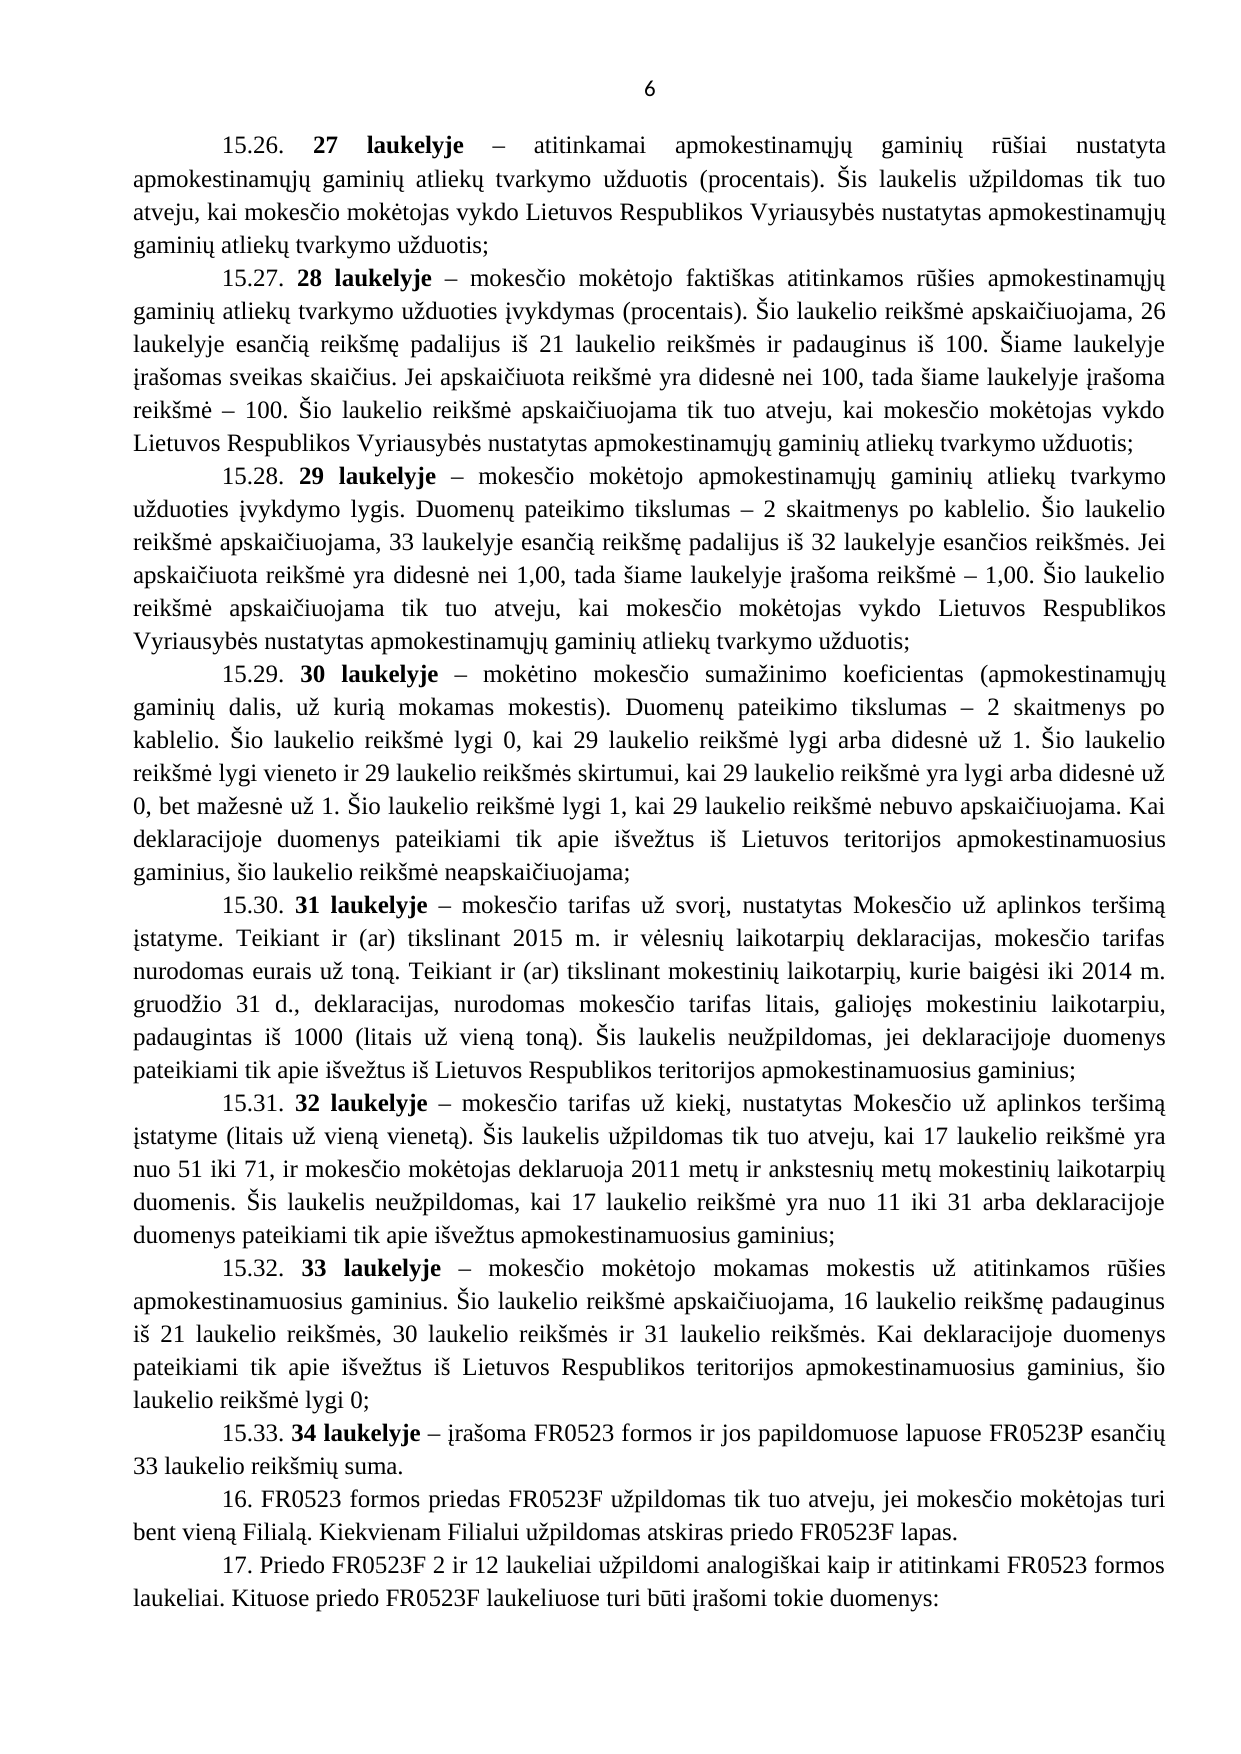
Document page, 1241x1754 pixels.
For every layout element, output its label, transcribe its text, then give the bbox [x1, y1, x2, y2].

text 16. FR0523 formos priedas FR0523F užpildomas tik tuo atveju, jei mokesčio mokėtojas turi bent vieną Filialą. Kiekvienam Filialui užpildomas atskiras priedo FR0523F lapas. [133, 1484, 1167, 1546]
text 15.28. 29 laukelyje – mokesčio mokėtojo apmokestinamųjų gaminių atliekų tvarkymo užduoties įvykdymo lygis. Duomenų pateikimo tikslumas – 2 skaitmenys po kablelio. Šio laukelio reikšmė apskaičiuojama, 33 laukelyje esančią reikšmę padalijus iš 32 laukelyje esančios reikšmės. Jei apskaičiuota reikšmė yra didesnė nei 1,00, tada šiame laukelyje įrašoma reikšmė – 1,00. Šio laukelio reikšmė apskaičiuojama tik tuo atveju, kai mokesčio mokėtojas vykdo Lietuvos Respublikos Vyriausybės nustatytas apmokestinamųjų gaminių atliekų tvarkymo užduotis; [133, 461, 1167, 655]
text 15.32. 33 laukelyje – mokesčio mokėtojo mokamas mokestis už atitinkamos rūšies apmokestinamuosius gaminius. Šio laukelio reikšmė apskaičiuojama, 16 laukelio reikšmę padauginus iš 21 laukelio reikšmės, 30 laukelio reikšmės ir 31 laukelio reikšmės. Kai deklaracijoje duomenys pateikiami tik apie išvežtus iš Lietuvos Respublikos teritorijos apmokestinamuosius gaminius, šio laukelio reikšmė lygi 0; [133, 1253, 1167, 1414]
text 15.27. 28 laukelyje – mokesčio mokėtojo faktiškas atitinkamos rūšies apmokestinamųjų gaminių atliekų tvarkymo užduoties įvykdymas (procentais). Šio laukelio reikšmė apskaičiuojama, 26 laukelyje esančią reikšmę padalijus iš 21 laukelio reikšmės ir padauginus iš 100. Šiame laukelyje įrašomas sveikas skaičius. Jei apskaičiuota reikšmė yra didesnė nei 100, tada šiame laukelyje įrašoma reikšmė – 100. Šio laukelio reikšmė apskaičiuojama tik tuo atveju, kai mokesčio mokėtojas vykdo Lietuvos Respublikos Vyriausybės nustatytas apmokestinamųjų gaminių atliekų tvarkymo užduotis; [133, 263, 1167, 457]
text 15.33. 34 laukelyje – įrašoma FR0523 formos ir jos papildomuose lapuose FR0523P esančių 33 laukelio reikšmių suma. [133, 1418, 1167, 1480]
text 15.30. 31 laukelyje – mokesčio tarifas už svorį, nustatytas Mokesčio už aplinkos teršimą įstatyme. Teikiant ir (ar) tikslinant 2015 m. ir vėlesnių laikotarpių deklaracijas, mokesčio tarifas nurodomas eurais už toną. Teikiant ir (ar) tikslinant mokestinių laikotarpių, kurie baigėsi iki 2014 m. gruodžio 31 d., deklaracijas, nurodomas mokesčio tarifas litais, galiojęs mokestiniu laikotarpiu, padaugintas iš 1000 (litais už vieną toną). Šis laukelis neužpildomas, jei deklaracijoje duomenys pateikiami tik apie išvežtus iš Lietuvos Respublikos teritorijos apmokestinamuosius gaminius; [133, 890, 1167, 1084]
text 15.31. 32 laukelyje – mokesčio tarifas už kiekį, nustatytas Mokesčio už aplinkos teršimą įstatyme (litais už vieną vienetą). Šis laukelis užpildomas tik tuo atveju, kai 17 laukelio reikšmė yra nuo 51 iki 71, ir mokesčio mokėtojas deklaruoja 2011 metų ir ankstesnių metų mokestinių laikotarpių duomenis. Šis laukelis neužpildomas, kai 17 laukelio reikšmė yra nuo 11 iki 31 arba deklaracijoje duomenys pateikiami tik apie išvežtus apmokestinamuosius gaminius; [133, 1088, 1167, 1249]
text 17. Priedo FR0523F 2 ir 12 laukeliai užpildomi analogiškai kaip ir atitinkami FR0523 formos laukeliai. Kituose priedo FR0523F laukeliuose turi būti įrašomi tokie duomenys: [133, 1551, 1167, 1612]
text 15.29. 30 laukelyje – mokėtino mokesčio sumažinimo koeficientas (apmokestinamųjų gaminių dalis, už kurią mokamas mokestis). Duomenų pateikimo tikslumas – 2 skaitmenys po kablelio. Šio laukelio reikšmė lygi 0, kai 29 laukelio reikšmė lygi arba didesnė už 1. Šio laukelio reikšmė lygi vieneto ir 29 laukelio reikšmės skirtumui, kai 29 laukelio reikšmė yra lygi arba didesnė už 0, bet mažesnė už 1. Šio laukelio reikšmė lygi 1, kai 29 laukelio reikšmė nebuvo apskaičiuojama. Kai deklaracijoje duomenys pateikiami tik apie išvežtus iš Lietuvos teritorijos apmokestinamuosius gaminius, šio laukelio reikšmė neapskaičiuojama; [133, 659, 1167, 886]
text 15.26. 27 laukelyje – atitinkamai apmokestinamųjų gaminių rūšiai nustatyta apmokestinamųjų gaminių atliekų tvarkymo užduotis (procentais). Šis laukelis užpildomas tik tuo atveju, kai mokesčio mokėtojas vykdo Lietuvos Respublikos Vyriausybės nustatytas apmokestinamųjų gaminių atliekų tvarkymo užduotis; [133, 131, 1167, 258]
